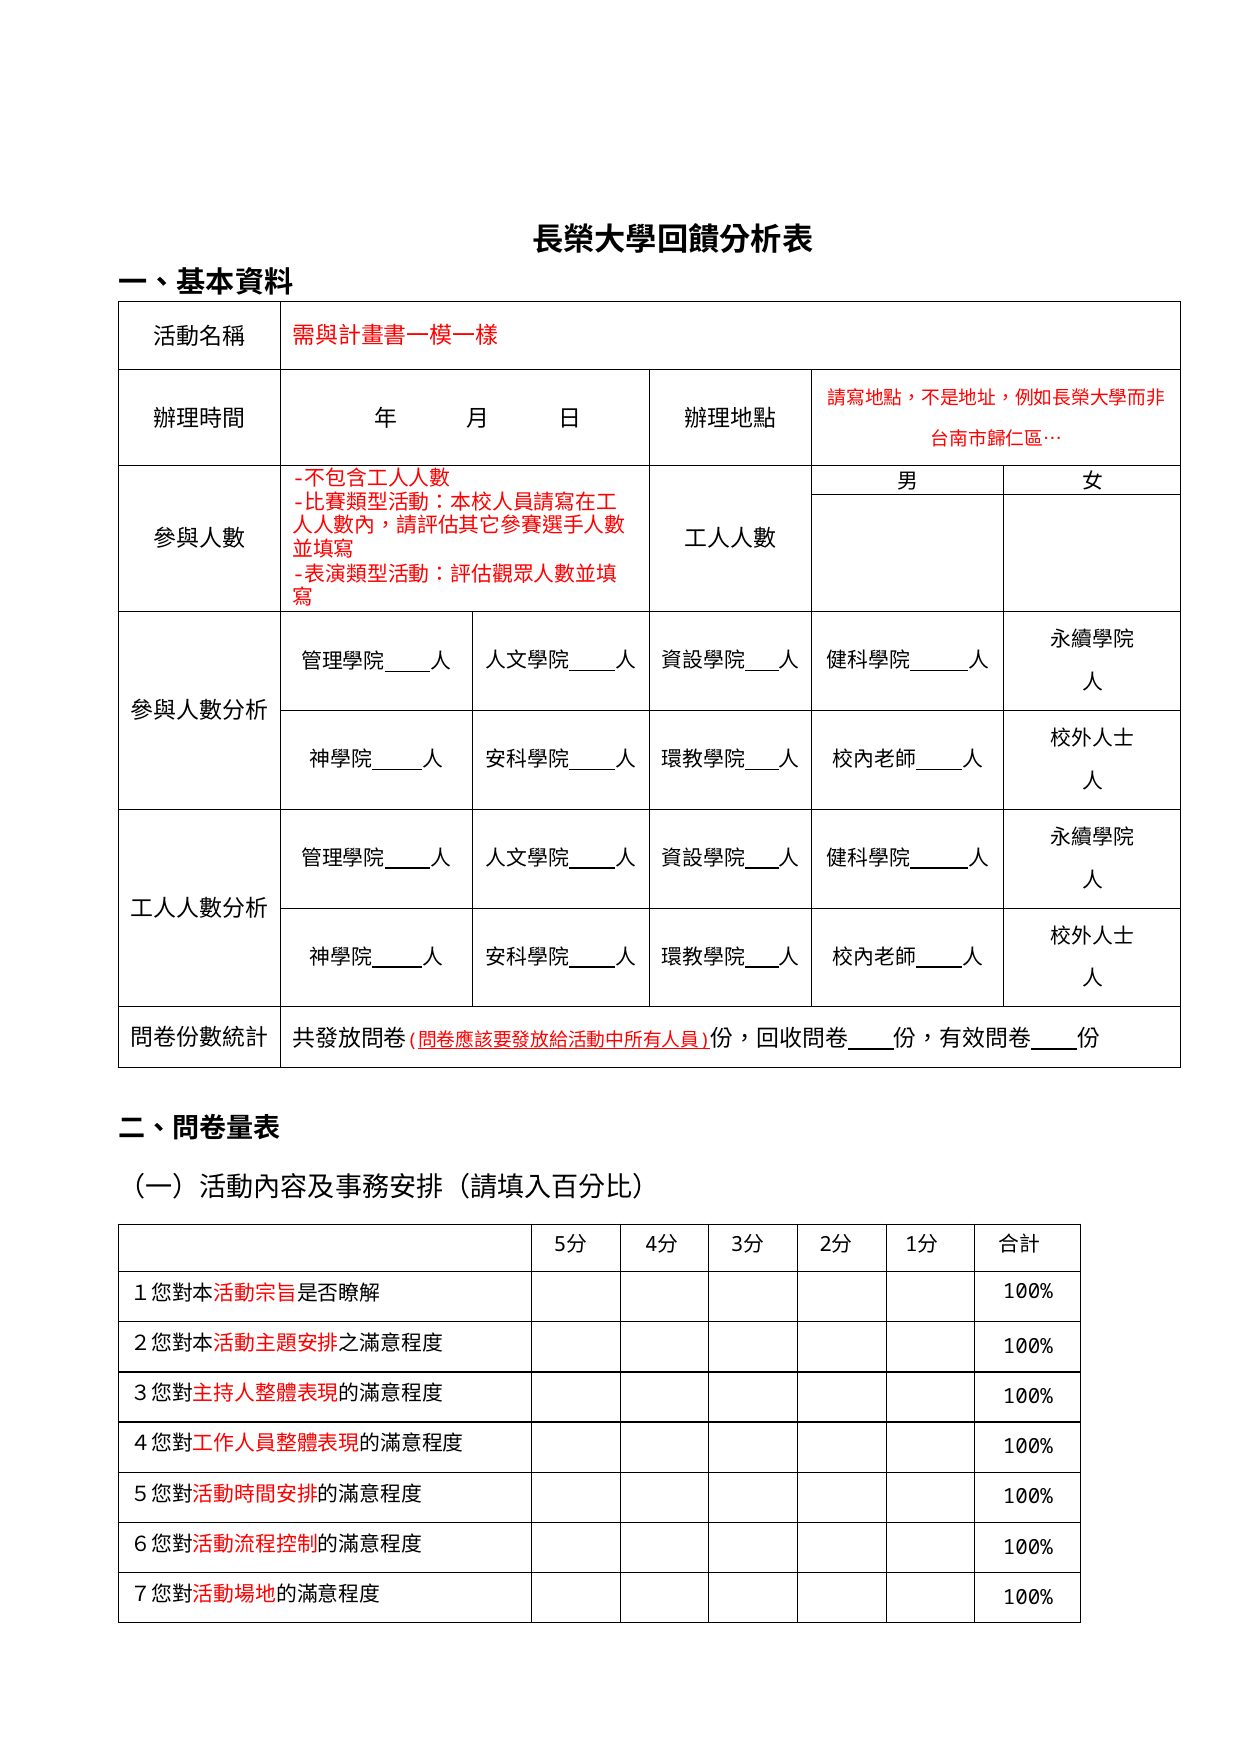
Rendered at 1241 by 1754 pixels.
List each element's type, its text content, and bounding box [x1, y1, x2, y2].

text 二、問卷量表 [118, 1106, 1122, 1145]
table_cell 永續學院 人 [1004, 810, 1180, 907]
table_cell ４您對工作人員整體表現的滿意程度 [119, 1423, 531, 1472]
table_cell 資設學院 人 [650, 810, 811, 907]
table_header 4分 [621, 1225, 708, 1271]
table_cell [621, 1473, 708, 1522]
table_cell [532, 1573, 620, 1622]
table_cell 校外人士 人 [1004, 909, 1180, 1006]
table_header 2分 [798, 1225, 886, 1271]
table_cell [621, 1272, 708, 1321]
table_cell [621, 1373, 708, 1421]
table_cell [621, 1423, 708, 1472]
table_cell 100% [975, 1423, 1080, 1472]
table_header 5分 [532, 1225, 620, 1271]
table_cell 安科學院 人 [473, 711, 649, 808]
table_cell 人文學院 人 [473, 612, 649, 710]
table_cell [621, 1322, 708, 1371]
table_cell 神學院 人 [281, 711, 472, 808]
table_cell [812, 495, 1003, 611]
table_cell [887, 1322, 974, 1371]
table_cell 100% [975, 1322, 1080, 1371]
table_cell 校內老師 人 [812, 909, 1003, 1006]
table_cell [1004, 495, 1180, 611]
table_cell 環教學院 人 [650, 909, 811, 1006]
table_cell [532, 1523, 620, 1572]
table_cell 共發放問卷(問卷應該要發放給活動中所有人員)份，回收問卷 份，有效問卷 份 [281, 1007, 1180, 1067]
table_cell [798, 1573, 886, 1622]
table_cell 健科學院 人 [812, 612, 1003, 710]
table_cell [798, 1523, 886, 1572]
table_cell 管理學院 人 [281, 810, 472, 907]
table_cell 100% [975, 1473, 1080, 1522]
table_cell 100% [975, 1373, 1080, 1421]
text 長榮大學回饋分析表 [118, 214, 1122, 259]
table_cell [887, 1423, 974, 1472]
table_cell 問卷份數統計 [119, 1007, 280, 1067]
table_cell [798, 1423, 886, 1472]
table_cell 100% [975, 1272, 1080, 1321]
table_cell [532, 1423, 620, 1472]
table_header 3分 [709, 1225, 797, 1271]
table_cell [798, 1322, 886, 1371]
table_cell 資設學院 人 [650, 612, 811, 710]
table_cell 管理學院 人 [281, 612, 472, 710]
table_cell [621, 1573, 708, 1622]
table_cell ６您對活動流程控制的滿意程度 [119, 1523, 531, 1572]
table_cell 校內老師 人 [812, 711, 1003, 808]
table_cell 男 [812, 466, 1003, 494]
table_cell 安科學院 人 [473, 909, 649, 1006]
table_cell 年 月 日 [281, 370, 649, 465]
table_cell [621, 1523, 708, 1572]
table_cell [532, 1373, 620, 1421]
text （一）活動內容及事務安排（請填入百分比） [118, 1165, 1122, 1204]
text 一、基本資料 [118, 259, 1122, 301]
table_cell 健科學院 人 [812, 810, 1003, 907]
table_cell １您對本活動宗旨是否瞭解 [119, 1272, 531, 1321]
table_cell [709, 1473, 797, 1522]
table_cell [532, 1473, 620, 1522]
table_header 需與計畫書一模一樣 [281, 302, 1180, 369]
table_cell 100% [975, 1523, 1080, 1572]
table_cell [709, 1322, 797, 1371]
table_cell [532, 1322, 620, 1371]
table_cell 工人人數 [650, 466, 811, 611]
table_cell 100% [975, 1573, 1080, 1622]
table_cell 永續學院 人 [1004, 612, 1180, 710]
table_cell 辦理時間 [119, 370, 280, 465]
table_cell ５您對活動時間安排的滿意程度 [119, 1473, 531, 1522]
table_cell 參與人數 [119, 466, 280, 611]
table_header 活動名稱 [119, 302, 280, 369]
table_cell [887, 1523, 974, 1572]
table_cell [887, 1373, 974, 1421]
table_cell 女 [1004, 466, 1180, 494]
table_cell 請寫地點，不是地址，例如長榮大學而非台南市歸仁區… [812, 370, 1180, 465]
table_cell 工人人數分析 [119, 810, 280, 1006]
table_header 合計 [975, 1225, 1080, 1271]
table_header 1分 [887, 1225, 974, 1271]
table_cell [709, 1373, 797, 1421]
table_cell [887, 1272, 974, 1321]
table_cell [798, 1473, 886, 1522]
table_cell [887, 1573, 974, 1622]
table_cell 人文學院 人 [473, 810, 649, 907]
table_cell -不包含工人人數 -比賽類型活動：本校人員請寫在工人人數內，請評估其它參賽選手人數並填寫 -表演類型活動：評估觀眾人數並填寫 [281, 466, 649, 611]
table_cell 環教學院 人 [650, 711, 811, 808]
table_cell 辦理地點 [650, 370, 811, 465]
table_cell [532, 1272, 620, 1321]
table_cell 神學院 人 [281, 909, 472, 1006]
table_cell [709, 1523, 797, 1572]
table_cell ２您對本活動主題安排之滿意程度 [119, 1322, 531, 1371]
table_cell [798, 1272, 886, 1321]
table_cell ３您對主持人整體表現的滿意程度 [119, 1373, 531, 1421]
table_cell [709, 1423, 797, 1472]
table_cell [798, 1373, 886, 1421]
table_cell ７您對活動場地的滿意程度 [119, 1573, 531, 1622]
table_cell 參與人數分析 [119, 612, 280, 808]
table_cell [709, 1272, 797, 1321]
table_header [119, 1225, 531, 1271]
table_cell 校外人士 人 [1004, 711, 1180, 808]
table_cell [887, 1473, 974, 1522]
table_cell [709, 1573, 797, 1622]
